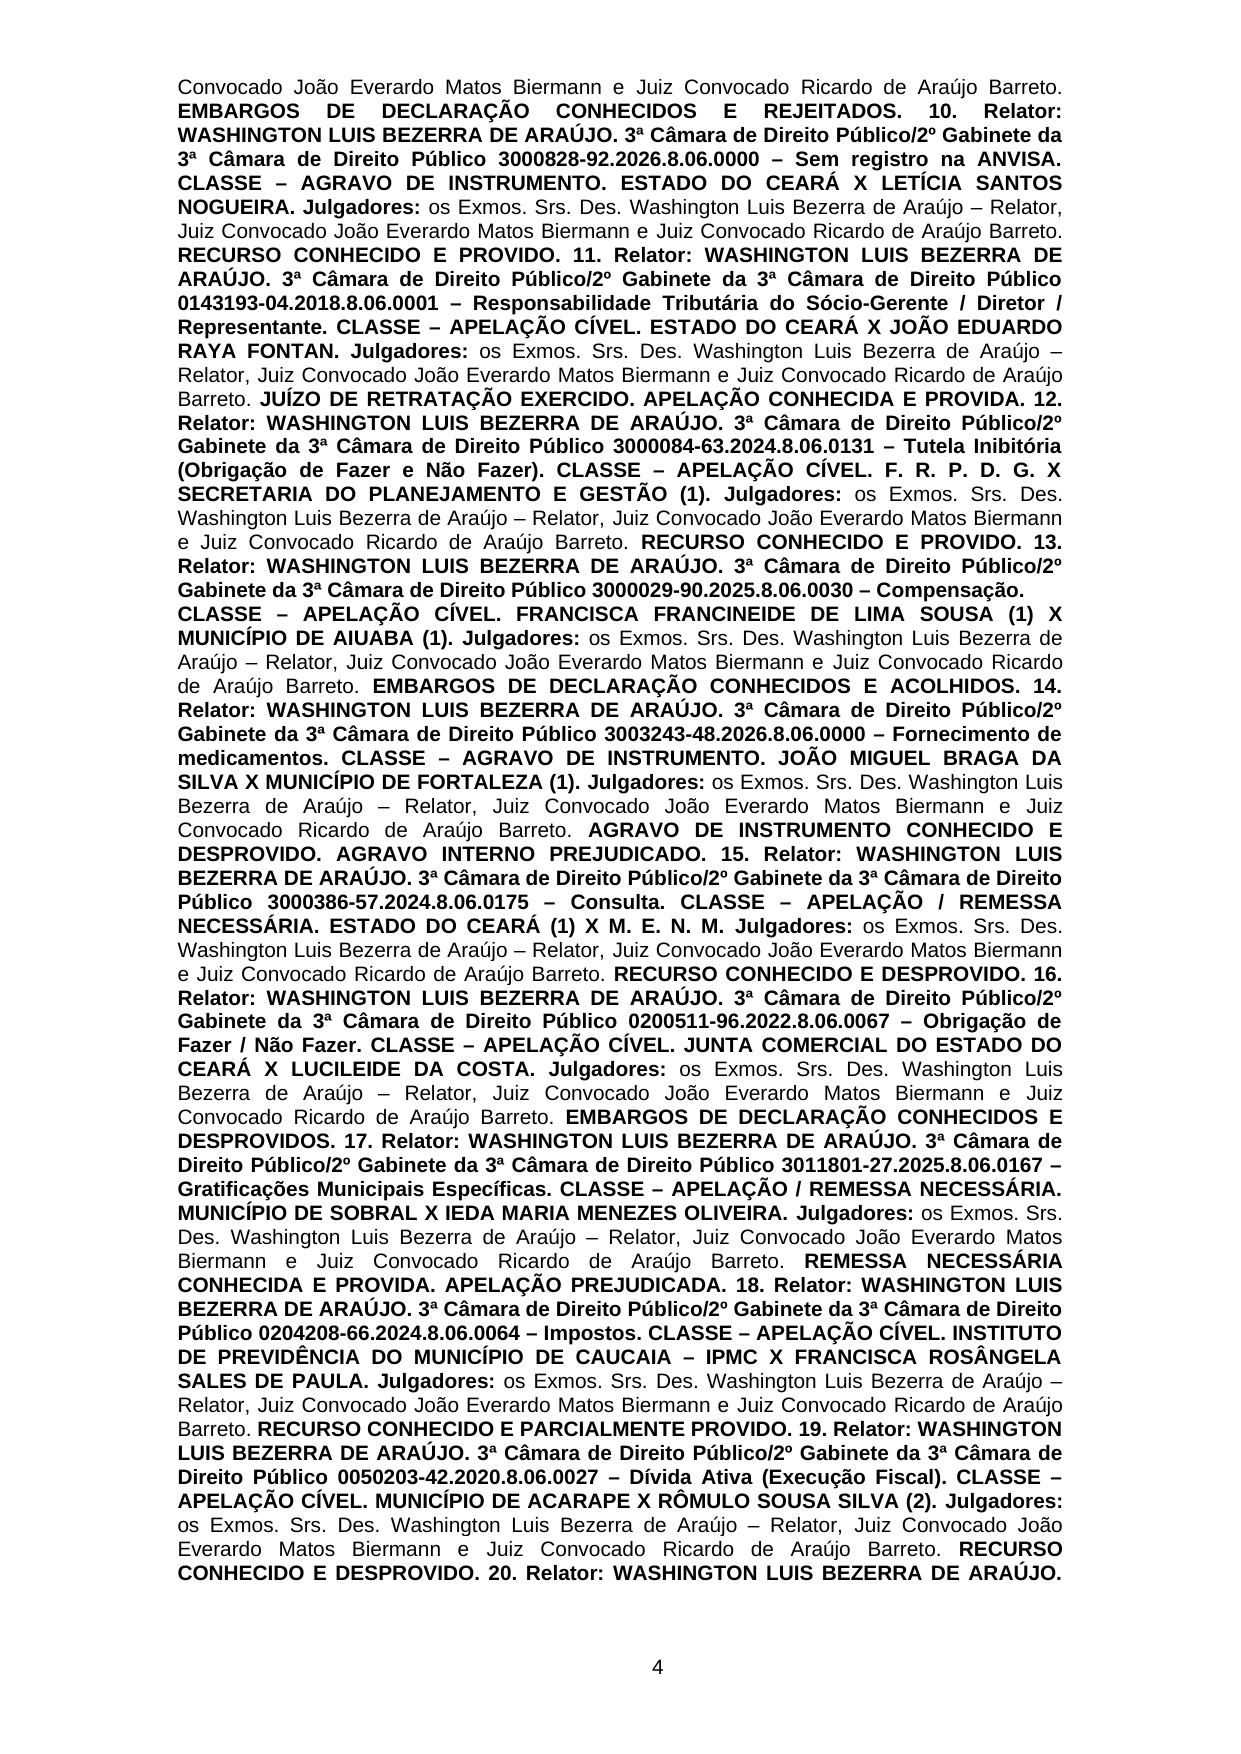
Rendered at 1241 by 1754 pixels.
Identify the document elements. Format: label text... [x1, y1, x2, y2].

text Convocado João Everardo Matos Biermann e Juiz Convocado Ricardo de Araújo Barreto. EMBARGOS DE DECLARAÇÃO CONHECIDOS E REJEITADOS. 10. Relator: WASHINGTON LUIS BEZERRA DE ARAÚJO. 3ª Câmara de Direito Público/2º Gabinete da 3ª Câmara de Direito Público 3000828-92.2026.8.06.0000 – Sem registro na ANVISA. CLASSE – AGRAVO DE INSTRUMENTO. ESTADO DO CEARÁ X LETÍCIA SANTOS NOGUEIRA. Julgadores: os Exmos. Srs. Des. Washington Luis Bezerra de Araújo – Relator, Juiz Convocado João Everardo Matos Biermann e Juiz Convocado Ricardo de Araújo Barreto. RECURSO CONHECIDO E PROVIDO. 11. Relator: WASHINGTON LUIS BEZERRA DE ARAÚJO. 3ª Câmara de Direito Público/2º Gabinete da 3ª Câmara de Direito Público 0143193-04.2018.8.06.0001 – Responsabilidade Tributária do Sócio-Gerente / Diretor / Representante. CLASSE – APELAÇÃO CÍVEL. ESTADO DO CEARÁ X JOÃO EDUARDO RAYA FONTAN. Julgadores: os Exmos. Srs. Des. Washington Luis Bezerra de Araújo – Relator, Juiz Convocado João Everardo Matos Biermann e Juiz Convocado Ricardo de Araújo Barreto. JUÍZO DE RETRATAÇÃO EXERCIDO. APELAÇÃO CONHECIDA E PROVIDA. 12. Relator: WASHINGTON LUIS BEZERRA DE ARAÚJO. 3ª Câmara de Direito Público/2º Gabinete da 3ª Câmara de Direito Público 3000084-63.2024.8.06.0131 – Tutela Inibitória (Obrigação de Fazer e Não Fazer). CLASSE – APELAÇÃO CÍVEL. F. R. P. D. G. X SECRETARIA DO PLANEJAMENTO E GESTÃO (1). Julgadores: os Exmos. Srs. Des. Washington Luis Bezerra de Araújo – Relator, Juiz Convocado João Everardo Matos Biermann e Juiz Convocado Ricardo de Araújo Barreto. RECURSO CONHECIDO E PROVIDO. 13. Relator: WASHINGTON LUIS BEZERRA DE ARAÚJO. 3ª Câmara de Direito Público/2º Gabinete da 3ª Câmara de Direito Público 3000029-90.2025.8.06.0030 – Compensação. [177, 75, 1063, 602]
text CLASSE – APELAÇÃO CÍVEL. FRANCISCA FRANCINEIDE DE LIMA SOUSA (1) X MUNICÍPIO DE AIUABA (1). Julgadores: os Exmos. Srs. Des. Washington Luis Bezerra de Araújo – Relator, Juiz Convocado João Everardo Matos Biermann e Juiz Convocado Ricardo de Araújo Barreto. EMBARGOS DE DECLARAÇÃO CONHECIDOS E ACOLHIDOS. 14. Relator: WASHINGTON LUIS BEZERRA DE ARAÚJO. 3ª Câmara de Direito Público/2º Gabinete da 3ª Câmara de Direito Público 3003243-48.2026.8.06.0000 – Fornecimento de medicamentos. CLASSE – AGRAVO DE INSTRUMENTO. JOÃO MIGUEL BRAGA DA SILVA X MUNICÍPIO DE FORTALEZA (1). Julgadores: os Exmos. Srs. Des. Washington Luis Bezerra de Araújo – Relator, Juiz Convocado João Everardo Matos Biermann e Juiz Convocado Ricardo de Araújo Barreto. AGRAVO DE INSTRUMENTO CONHECIDO E DESPROVIDO. AGRAVO INTERNO PREJUDICADO. 15. Relator: WASHINGTON LUIS BEZERRA DE ARAÚJO. 3ª Câmara de Direito Público/2º Gabinete da 3ª Câmara de Direito Público 3000386-57.2024.8.06.0175 – Consulta. CLASSE – APELAÇÃO / REMESSA NECESSÁRIA. ESTADO DO CEARÁ (1) X M. E. N. M. Julgadores: os Exmos. Srs. Des. Washington Luis Bezerra de Araújo – Relator, Juiz Convocado João Everardo Matos Biermann e Juiz Convocado Ricardo de Araújo Barreto. RECURSO CONHECIDO E DESPROVIDO. 16. Relator: WASHINGTON LUIS BEZERRA DE ARAÚJO. 3ª Câmara de Direito Público/2º Gabinete da 3ª Câmara de Direito Público 0200511-96.2022.8.06.0067 – Obrigação de Fazer / Não Fazer. CLASSE – APELAÇÃO CÍVEL. JUNTA COMERCIAL DO ESTADO DO CEARÁ X LUCILEIDE DA COSTA. Julgadores: os Exmos. Srs. Des. Washington Luis Bezerra de Araújo – Relator, Juiz Convocado João Everardo Matos Biermann e Juiz Convocado Ricardo de Araújo Barreto. EMBARGOS DE DECLARAÇÃO CONHECIDOS E DESPROVIDOS. 17. Relator: WASHINGTON LUIS BEZERRA DE ARAÚJO. 3ª Câmara de Direito Público/2º Gabinete da 3ª Câmara de Direito Público 3011801-27.2025.8.06.0167 – Gratificações Municipais Específicas. CLASSE – APELAÇÃO / REMESSA NECESSÁRIA. MUNICÍPIO DE SOBRAL X IEDA MARIA MENEZES OLIVEIRA. Julgadores: os Exmos. Srs. Des. Washington Luis Bezerra de Araújo – Relator, Juiz Convocado João Everardo Matos Biermann e Juiz Convocado Ricardo de Araújo Barreto. REMESSA NECESSÁRIA CONHECIDA E PROVIDA. APELAÇÃO PREJUDICADA. 18. Relator: WASHINGTON LUIS BEZERRA DE ARAÚJO. 3ª Câmara de Direito Público/2º Gabinete da 3ª Câmara de Direito Público 0204208-66.2024.8.06.0064 – Impostos. CLASSE – APELAÇÃO CÍVEL. INSTITUTO DE PREVIDÊNCIA DO MUNICÍPIO DE CAUCAIA – IPMC X FRANCISCA ROSÂNGELA SALES DE PAULA. Julgadores: os Exmos. Srs. Des. Washington Luis Bezerra de Araújo – Relator, Juiz Convocado João Everardo Matos Biermann e Juiz Convocado Ricardo de Araújo Barreto. RECURSO CONHECIDO E PARCIALMENTE PROVIDO. 19. Relator: WASHINGTON LUIS BEZERRA DE ARAÚJO. 3ª Câmara de Direito Público/2º Gabinete da 3ª Câmara de Direito Público 0050203-42.2020.8.06.0027 – Dívida Ativa (Execução Fiscal). CLASSE – APELAÇÃO CÍVEL. MUNICÍPIO DE ACARAPE X RÔMULO SOUSA SILVA (2). Julgadores: os Exmos. Srs. Des. Washington Luis Bezerra de Araújo – Relator, Juiz Convocado João Everardo Matos Biermann e Juiz Convocado Ricardo de Araújo Barreto. RECURSO CONHECIDO E DESPROVIDO. 20. Relator: WASHINGTON LUIS BEZERRA DE ARAÚJO. [177, 602, 1063, 1584]
